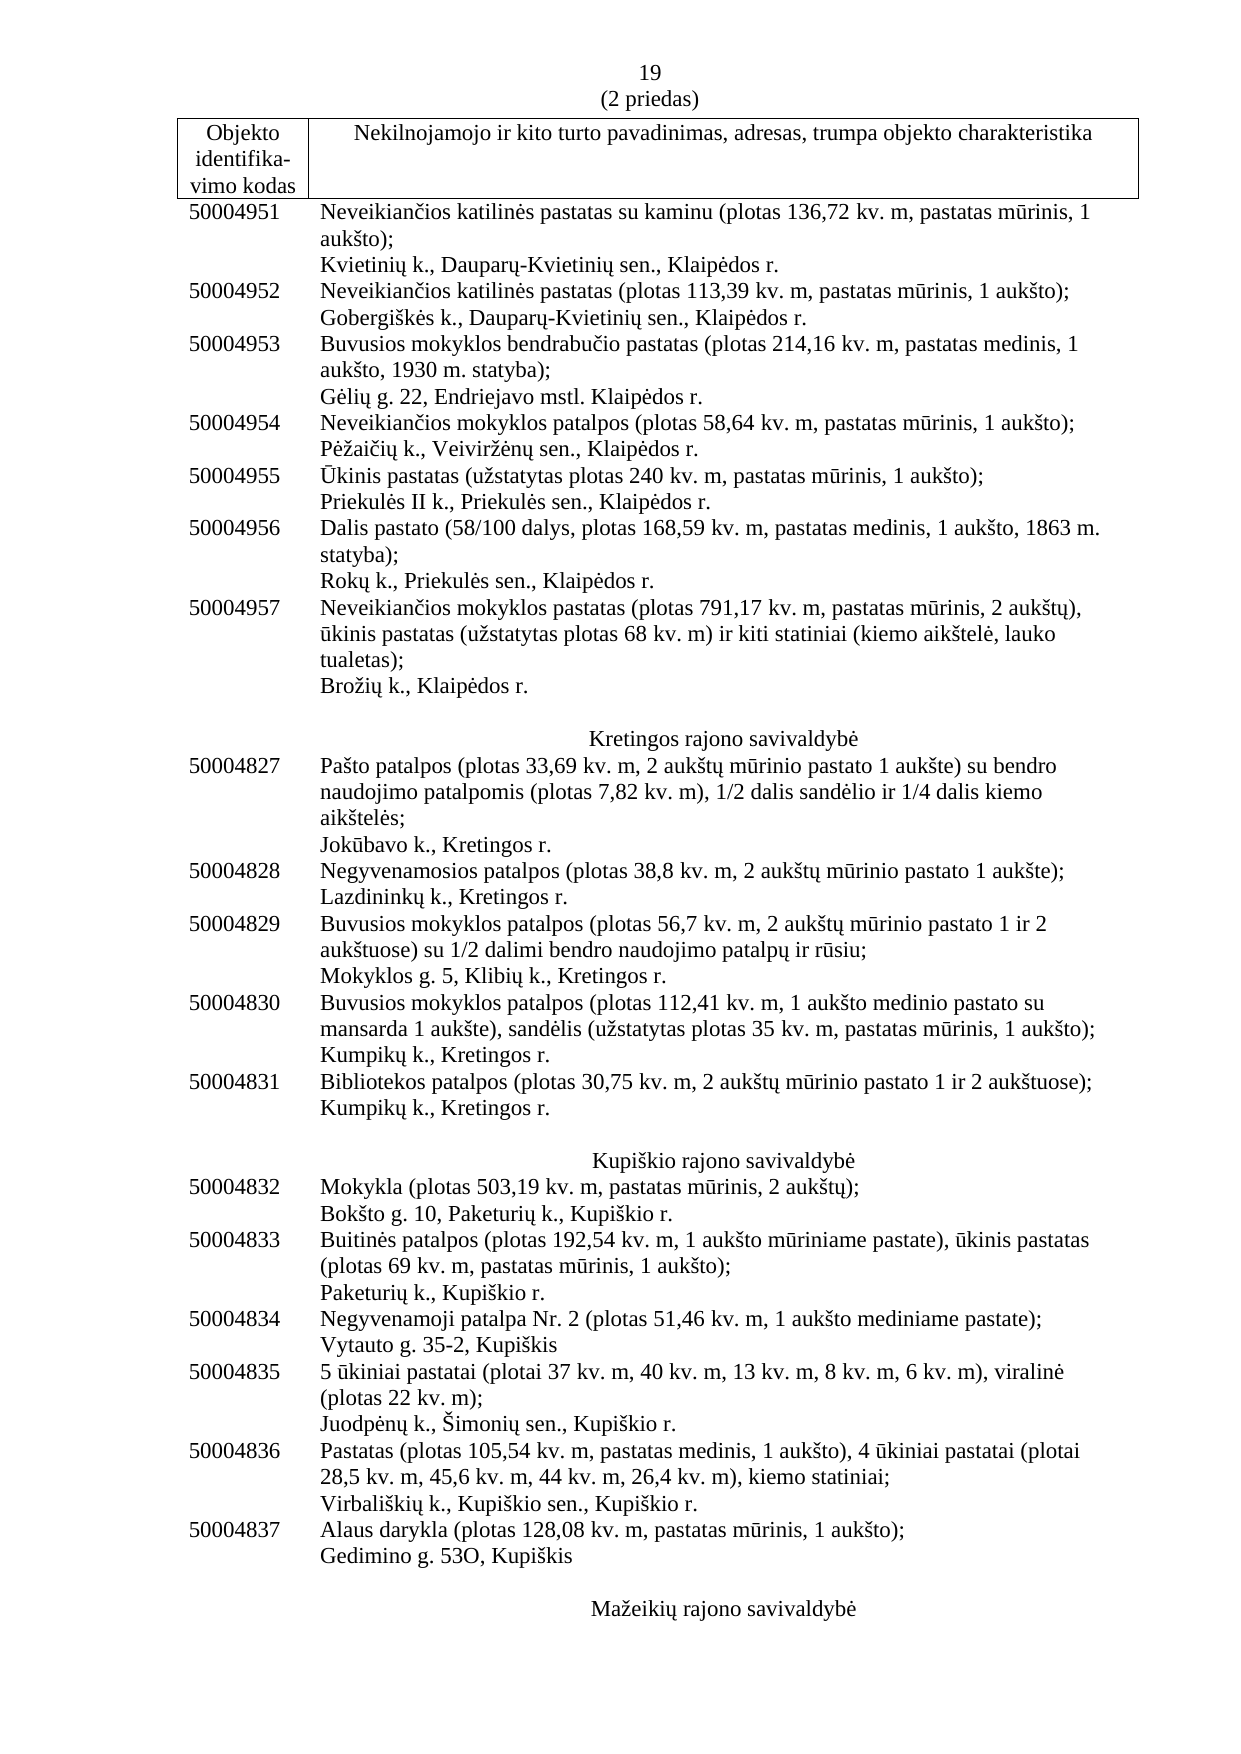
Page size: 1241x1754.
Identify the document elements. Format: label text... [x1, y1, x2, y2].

table_cell 50004957 [177, 594, 309, 699]
table_cell Alaus darykla (plotas 128,08 kv. m, pastatas mūrinis, 1 aukšto); Gedimino g. 53O, Kupiškis [309, 1516, 1138, 1569]
table_cell 50004827 [177, 752, 309, 857]
table_cell Kretingos rajono savivaldybė [309, 725, 1138, 752]
table_cell 50004837 [177, 1516, 309, 1569]
table_cell Buvusios mokyklos patalpos (plotas 112,41 kv. m, 1 aukšto medinio pastato su mansarda 1 aukšte), sandėlis (užstatytas plotas 35 kv. m, pastatas mūrinis, 1 aukšto); Kumpikų k., Kretingos r. [309, 989, 1138, 1068]
table_cell Mažeikių rajono savivaldybė [309, 1595, 1138, 1621]
table_cell Buvusios mokyklos bendrabučio pastatas (plotas 214,16 kv. m, pastatas medinis, 1 aukšto, 1930 m. statyba); Gėlių g. 22, Endriejavo mstl. Klaipėdos r. [309, 330, 1138, 409]
table_cell 50004834 [177, 1305, 309, 1358]
table_header Objekto identifika-vimo kodas [178, 119, 308, 198]
table_cell 50004953 [177, 330, 309, 409]
table_cell [177, 725, 309, 752]
table_header Nekilnojamojo ir kito turto pavadinimas, adresas, trumpa objekto charakteristika [309, 119, 1138, 198]
table_cell Kupiškio rajono savivaldybė [309, 1147, 1138, 1173]
table_cell [177, 1595, 309, 1621]
table_cell 50004951 [177, 199, 309, 277]
table_cell 50004836 [177, 1437, 309, 1516]
table_cell 50004956 [177, 515, 309, 593]
table_cell 50004829 [177, 910, 309, 989]
table_cell [177, 1569, 1138, 1595]
table_cell 50004828 [177, 857, 309, 910]
table_cell Bibliotekos patalpos (plotas 30,75 kv. m, 2 aukštų mūrinio pastato 1 ir 2 aukštuose); Kumpikų k., Kretingos r. [309, 1068, 1138, 1121]
table_cell [177, 699, 1138, 725]
table_cell Neveikiančios mokyklos patalpos (plotas 58,64 kv. m, pastatas mūrinis, 1 aukšto); Pėžaičių k., Veiviržėnų sen., Klaipėdos r. [309, 409, 1138, 462]
table_cell 50004835 [177, 1358, 309, 1437]
table_cell Negyvenamosios patalpos (plotas 38,8 kv. m, 2 aukštų mūrinio pastato 1 aukšte); Lazdininkų k., Kretingos r. [309, 857, 1138, 910]
table_cell 50004830 [177, 989, 309, 1068]
table_cell 50004832 [177, 1173, 309, 1226]
table_cell 50004952 [177, 277, 309, 330]
table_cell 5 ūkiniai pastatai (plotai 37 kv. m, 40 kv. m, 13 kv. m, 8 kv. m, 6 kv. m), viralinė (plotas 22 kv. m); Juodpėnų k., Šimonių sen., Kupiškio r. [309, 1358, 1138, 1437]
table_cell Mokykla (plotas 503,19 kv. m, pastatas mūrinis, 2 aukštų); Bokšto g. 10, Paketurių k., Kupiškio r. [309, 1173, 1138, 1226]
table_cell 50004831 [177, 1068, 309, 1121]
table_cell Neveikiančios katilinės pastatas su kaminu (plotas 136,72 kv. m, pastatas mūrinis, 1 aukšto); Kvietinių k., Dauparų-Kvietinių sen., Klaipėdos r. [309, 199, 1138, 277]
table_cell [177, 1147, 309, 1173]
table_cell Pašto patalpos (plotas 33,69 kv. m, 2 aukštų mūrinio pastato 1 aukšte) su bendro naudojimo patalpomis (plotas 7,82 kv. m), 1/2 dalis sandėlio ir 1/4 dalis kiemo aikštelės; Jokūbavo k., Kretingos r. [309, 752, 1138, 857]
table_cell Dalis pastato (58/100 dalys, plotas 168,59 kv. m, pastatas medinis, 1 aukšto, 1863 m. statyba); Rokų k., Priekulės sen., Klaipėdos r. [309, 515, 1138, 593]
table_cell Ūkinis pastatas (užstatytas plotas 240 kv. m, pastatas mūrinis, 1 aukšto); Priekulės II k., Priekulės sen., Klaipėdos r. [309, 462, 1138, 514]
table_cell Neveikiančios katilinės pastatas (plotas 113,39 kv. m, pastatas mūrinis, 1 aukšto); Gobergiškės k., Dauparų-Kvietinių sen., Klaipėdos r. [309, 277, 1138, 330]
table_cell 50004833 [177, 1226, 309, 1305]
table_cell 50004955 [177, 462, 309, 514]
table_cell Negyvenamoji patalpa Nr. 2 (plotas 51,46 kv. m, 1 aukšto mediniame pastate); Vytauto g. 35-2, Kupiškis [309, 1305, 1138, 1358]
table_cell Neveikiančios mokyklos pastatas (plotas 791,17 kv. m, pastatas mūrinis, 2 aukštų), ūkinis pastatas (užstatytas plotas 68 kv. m) ir kiti statiniai (kiemo aikštelė, lauko tualetas); Brožių k., Klaipėdos r. [309, 594, 1138, 699]
table_cell 50004954 [177, 409, 309, 462]
table_cell Buvusios mokyklos patalpos (plotas 56,7 kv. m, 2 aukštų mūrinio pastato 1 ir 2 aukštuose) su 1/2 dalimi bendro naudojimo patalpų ir rūsiu; Mokyklos g. 5, Klibių k., Kretingos r. [309, 910, 1138, 989]
table_cell [177, 1121, 1138, 1147]
table_cell Buitinės patalpos (plotas 192,54 kv. m, 1 aukšto mūriniame pastate), ūkinis pastatas (plotas 69 kv. m, pastatas mūrinis, 1 aukšto); Paketurių k., Kupiškio r. [309, 1226, 1138, 1305]
table_cell Pastatas (plotas 105,54 kv. m, pastatas medinis, 1 aukšto), 4 ūkiniai pastatai (plotai 28,5 kv. m, 45,6 kv. m, 44 kv. m, 26,4 kv. m), kiemo statiniai; Virbališkių k., Kupiškio sen., Kupiškio r. [309, 1437, 1138, 1516]
